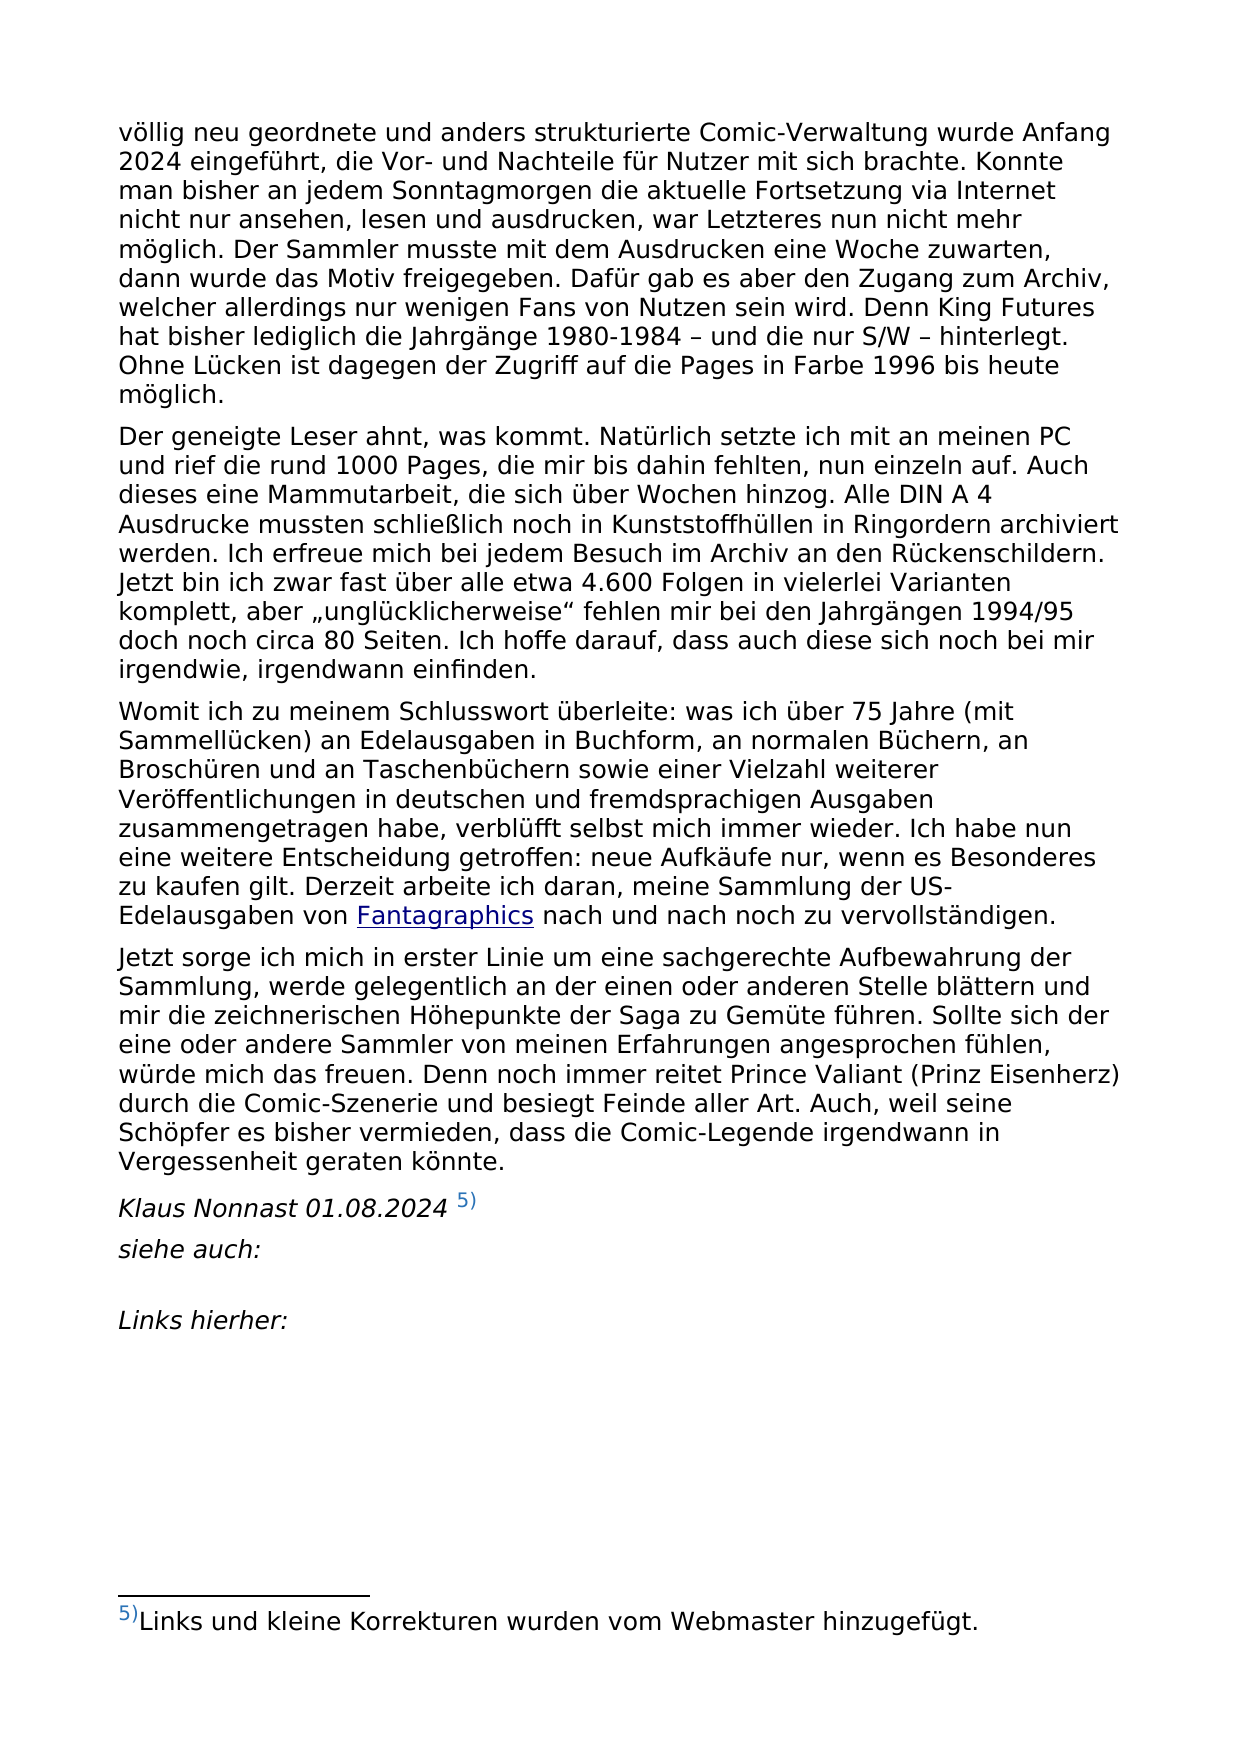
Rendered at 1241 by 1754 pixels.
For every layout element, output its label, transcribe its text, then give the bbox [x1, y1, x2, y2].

text Jetzt sorge ich mich in erster Linie um eine sachgerechte Aufbewahrung der Sammlung, werde gelegentlich an der einen oder anderen Stelle blättern und mir die zeichnerischen Höhepunkte der Saga zu Gemüte führen. Sollte sich der eine oder andere Sammler von meinen Erfahrungen angesprochen fühlen, würde mich das freuen. Denn noch immer reitet Prince Valiant (Prinz Eisenherz) durch die Comic-Szenerie und besiegt Feinde aller Art. Auch, weil seine Schöpfer es bisher vermieden, dass die Comic-Legende irgendwann in Vergessenheit geraten könnte. [118, 943, 1122, 1176]
text Der geneigte Leser ahnt, was kommt. Natürlich setzte ich mit an meinen PC und rief die rund 1000 Pages, die mir bis dahin fehlten, nun einzeln auf. Auch dieses eine Mammutarbeit, die sich über Wochen hinzog. Alle DIN A 4 Ausdrucke mussten schließlich noch in Kunststoffhüllen in Ringordern archiviert werden. Ich erfreue mich bei jedem Besuch im Archiv an den Rückenschildern. Jetzt bin ich zwar fast über alle etwa 4.600 Folgen in vielerlei Varianten komplett, aber „unglücklicherweise“ fehlen mir bei den Jahrgängen 1994/95 doch noch circa 80 Seiten. Ich hoffe darauf, dass auch diese sich noch bei mir irgendwie, irgendwann einfinden. [118, 422, 1122, 685]
text Links hierher: [118, 1306, 1122, 1336]
text Links und kleine Korrekturen wurden vom Webmaster hinzugefügt. [118, 1602, 1122, 1636]
text Womit ich zu meinem Schlusswort überleite: was ich über 75 Jahre (mit Sammellücken) an Edelausgaben in Buchform, an normalen Büchern, an Broschüren und an Taschenbüchern sowie einer Vielzahl weiterer Veröffentlichungen in deutschen und fremdsprachigen Ausgaben zusammengetragen habe, verblüfft selbst mich immer wieder. Ich habe nun eine weitere Entscheidung getroffen: neue Aufkäufe nur, wenn es Besonderes zu kaufen gilt. Derzeit arbeite ich daran, meine Sammlung der US-Edelausgaben von Fantagraphics nach und nach noch zu vervollständigen. [118, 697, 1122, 931]
text Klaus Nonnast 01.08.2024 [118, 1189, 1122, 1223]
text siehe auch: [118, 1236, 1122, 1294]
text völlig neu geordnete und anders strukturierte Comic-Verwaltung wurde Anfang 2024 eingeführt, die Vor- und Nachteile für Nutzer mit sich brachte. Konnte man bisher an jedem Sonntagmorgen die aktuelle Fortsetzung via Internet nicht nur ansehen, lesen und ausdrucken, war Letzteres nun nicht mehr möglich. Der Sammler musste mit dem Ausdrucken eine Woche zuwarten, dann wurde das Motiv freigegeben. Dafür gab es aber den Zugang zum Archiv, welcher allerdings nur wenigen Fans von Nutzen sein wird. Denn King Futures hat bisher lediglich die Jahrgänge 1980-1984 – und die nur S/W – hinterlegt. Ohne Lücken ist dagegen der Zugriff auf die Pages in Farbe 1996 bis heute möglich. [118, 118, 1122, 410]
